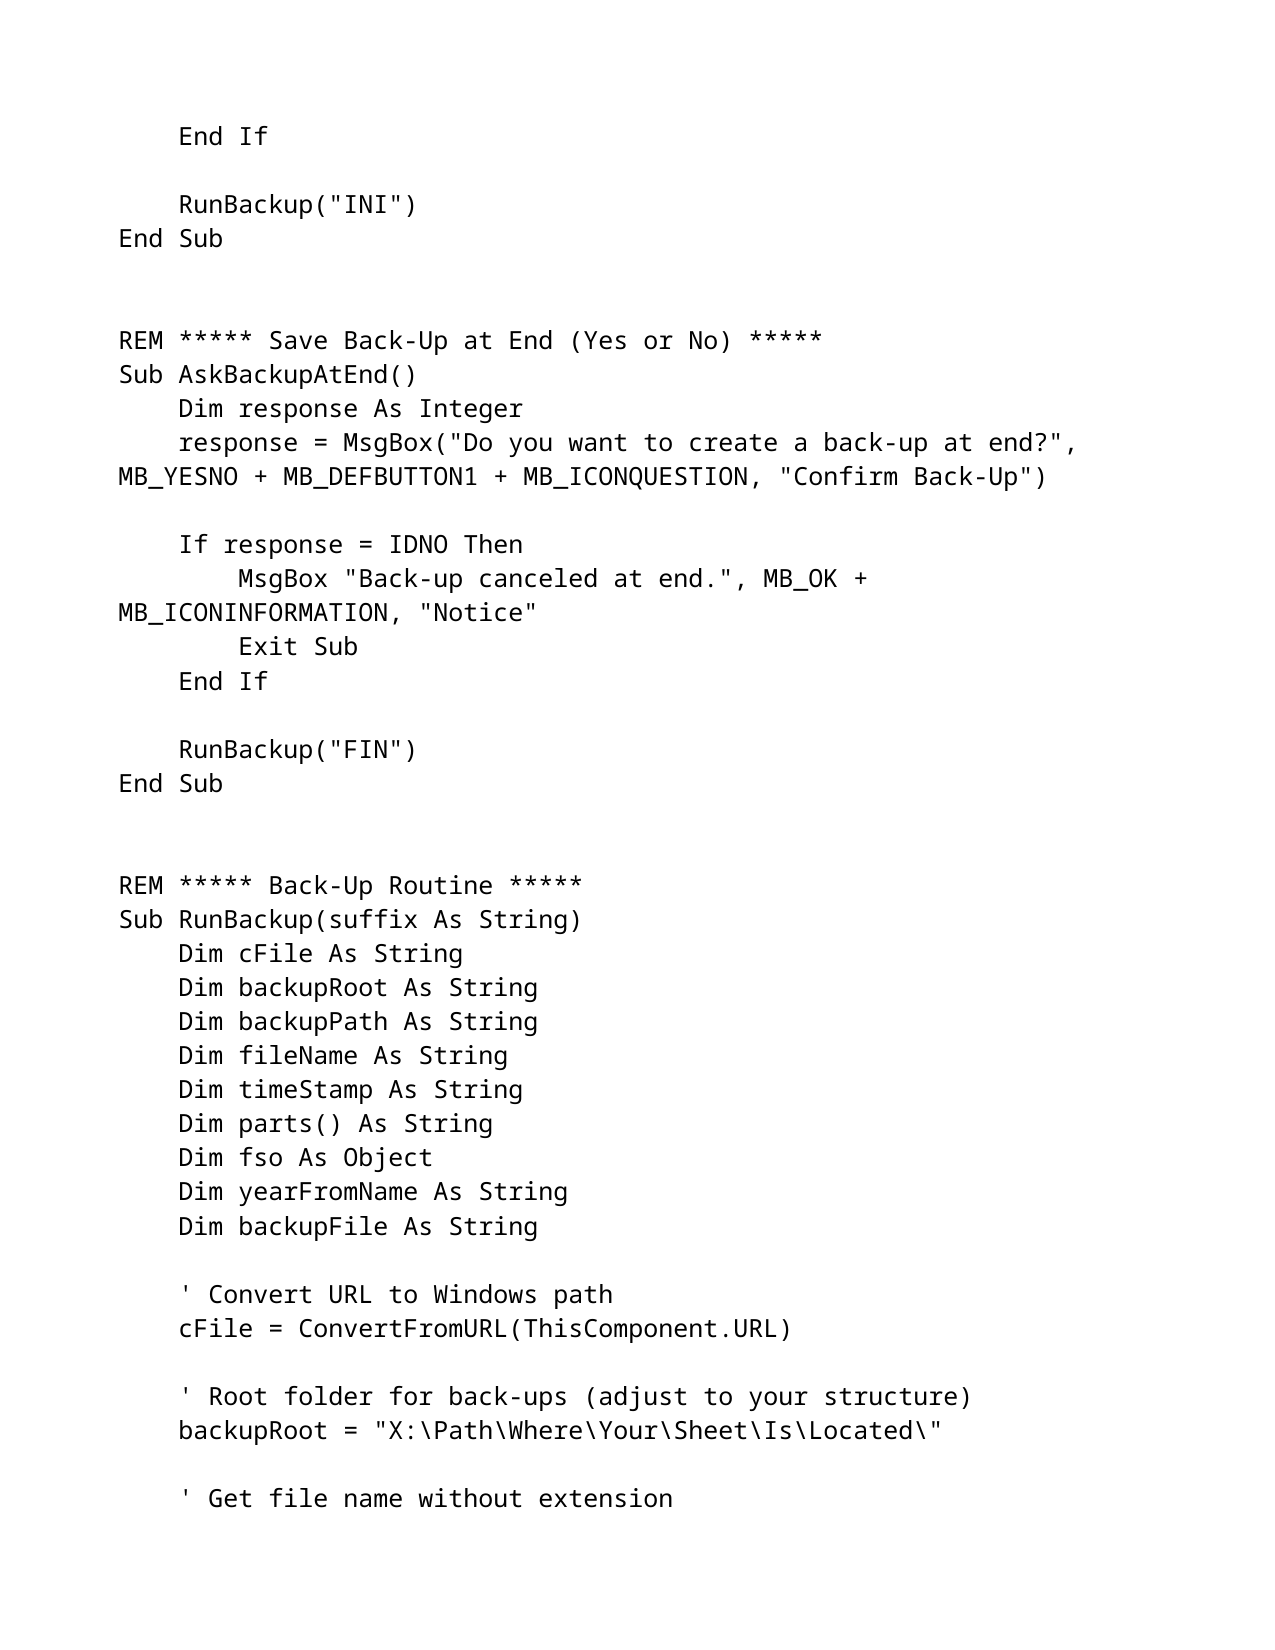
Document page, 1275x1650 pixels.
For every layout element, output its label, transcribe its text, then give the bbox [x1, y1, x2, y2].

text End If RunBackup("INI") End Sub REM ***** Save Back-Up at End (Yes or No) ***** Sub AskBackupAtEnd() Dim response As Integer response = MsgBox("Do you want to create a back-up at end?", MB_YESNO + MB_DEFBUTTON1 + MB_ICONQUESTION, "Confirm Back-Up") If response = IDNO Then MsgBox "Back-up canceled at end.", MB_OK + MB_ICONINFORMATION, "Notice" Exit Sub End If RunBackup("FIN") End Sub REM ***** Back-Up Routine ***** Sub RunBackup(suffix As String) Dim cFile As String Dim backupRoot As String Dim backupPath As String Dim fileName As String Dim timeStamp As String Dim parts() As String Dim fso As Object Dim yearFromName As String Dim backupFile As String ' Convert URL to Windows path cFile = ConvertFromURL(ThisComponent.URL) ' Root folder for back-ups (adjust to your structure) backupRoot = "X:\Path\Where\Your\Sheet\Is\Located\" ' Get file name without extension [118, 118, 1157, 1515]
